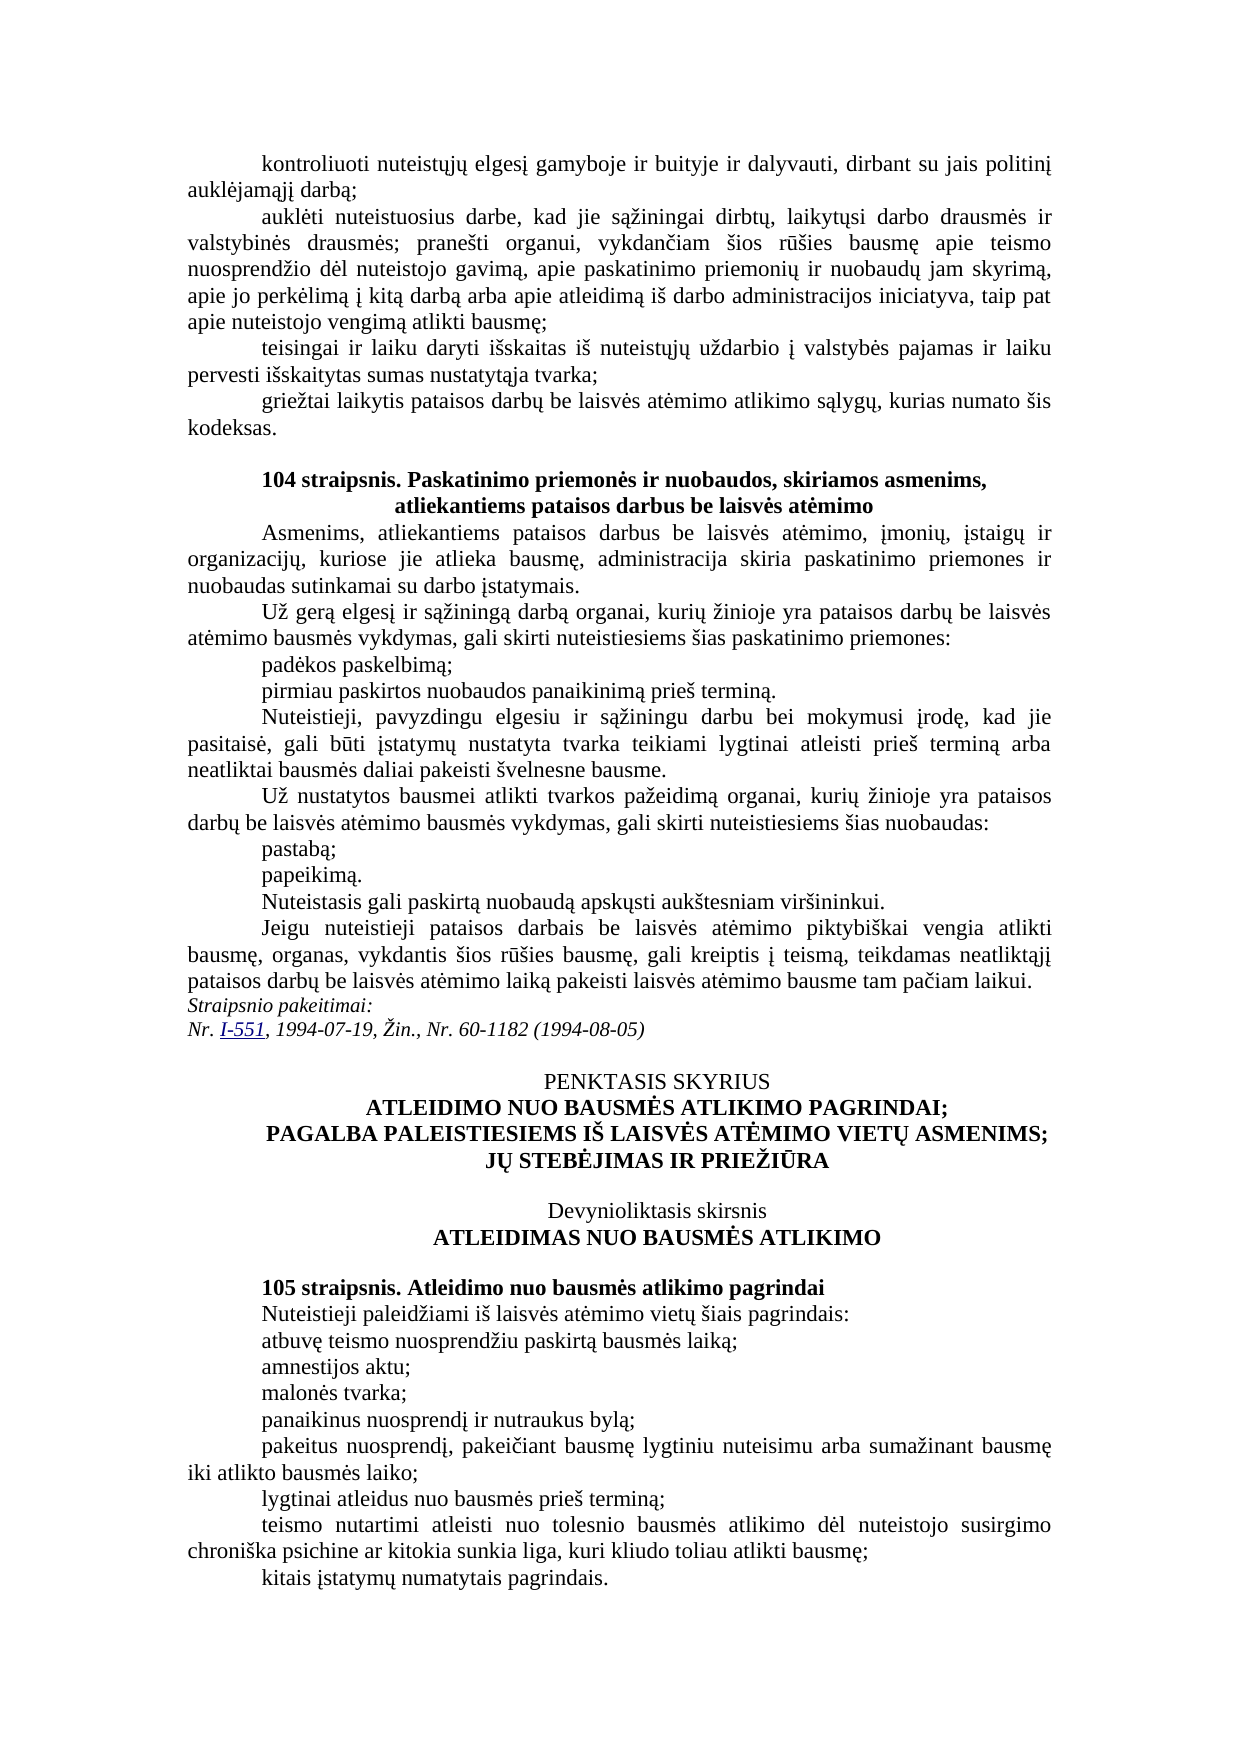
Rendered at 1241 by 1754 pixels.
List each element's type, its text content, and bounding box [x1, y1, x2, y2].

subtitle JŲ STEBĖJIMAS IR PRIEŽIŪRA [187, 1147, 1053, 1173]
text papeikimą. [187, 862, 1053, 888]
text Jeigu nuteistieji pataisos darbais be laisvės atėmimo piktybiškai vengia atlikti bausmę, organas, vykdantis šios rūšies bausmę, gali kreiptis į teismą, teikdamas neatliktąjį pataisos darbų be laisvės atėmimo laiką pakeisti laisvės atėmimo bausme tam pačiam laikui. [187, 914, 1053, 993]
text Nuteistieji paleidžiami iš laisvės atėmimo vietų šiais pagrindais: [187, 1300, 1053, 1327]
text auklėti nuteistuosius darbe, kad jie sąžiningai dirbtų, laikytųsi darbo drausmės ir valstybinės drausmės; pranešti organui, vykdančiam šios rūšies bausmę apie teismo nuosprendžio dėl nuteistojo gavimą, apie paskatinimo priemonių ir nuobaudų jam skyrimą, apie jo perkėlimą į kitą darbą arba apie atleidimą iš darbo administracijos iniciatyva, taip pat apie nuteistojo vengimą atlikti bausmę; [187, 203, 1053, 334]
text Asmenims, atliekantiems pataisos darbus be laisvės atėmimo, įmonių, įstaigų ir organizacijų, kuriose jie atlieka bausmę, administracija skiria paskatinimo priemones ir nuobaudas sutinkamai su darbo įstatymais. [187, 519, 1053, 598]
text PAGALBA PALEISTIESIEMS IŠ LAISVĖS ATĖMIMO VIETŲ ASMENIMS; [187, 1121, 1053, 1147]
text griežtai laikytis pataisos darbų be laisvės atėmimo atlikimo sąlygų, kurias numato šis kodeksas. [187, 387, 1053, 440]
text PENKTASIS SKYRIUS [187, 1068, 1053, 1094]
text Nr. I-551, 1994-07-19, Žin., Nr. 60-1182 (1994-08-05) [187, 1017, 1053, 1041]
text Už nustatytos bausmei atlikti tvarkos pažeidimą organai, kurių žinioje yra pataisos darbų be laisvės atėmimo bausmės vykdymas, gali skirti nuteistiesiems šias nuobaudas: [187, 782, 1053, 835]
text pakeitus nuosprendį, pakeičiant bausmę lygtiniu nuteisimu arba sumažinant bausmę iki atlikto bausmės laiko; [187, 1432, 1053, 1485]
text malonės tvarka; [187, 1379, 1053, 1406]
text panaikinus nuosprendį ir nutraukus bylą; [187, 1406, 1053, 1432]
text atliekantiems pataisos darbus be laisvės atėmimo [319, 493, 1053, 519]
subtitle ATLEIDIMAS NUO BAUSMĖS ATLIKIMO [187, 1224, 1053, 1250]
text teismo nutartimi atleisti nuo tolesnio bausmės atlikimo dėl nuteistojo susirgimo chroniška psichine ar kitokia sunkia liga, kuri kliudo toliau atlikti bausmę; [187, 1511, 1053, 1564]
text Nuteistasis gali paskirtą nuobaudą apskųsti aukštesniam viršininkui. [187, 888, 1053, 914]
text kitais įstatymų numatytais pagrindais. [187, 1564, 1053, 1590]
text pirmiau paskirtos nuobaudos panaikinimą prieš terminą. [187, 677, 1053, 703]
text 105 straipsnis. Atleidimo nuo bausmės atlikimo pagrindai [187, 1274, 1053, 1300]
text Straipsnio pakeitimai: [187, 993, 1053, 1017]
text Nuteistieji, pavyzdingu elgesiu ir sąžiningu darbu bei mokymusi įrodę, kad jie pasitaisė, gali būti įstatymų nustatyta tvarka teikiami lygtinai atleisti prieš terminą arba neatliktai bausmės daliai pakeisti švelnesne bausme. [187, 703, 1053, 782]
text lygtinai atleidus nuo bausmės prieš terminą; [187, 1485, 1053, 1511]
text atbuvę teismo nuosprendžiu paskirtą bausmės laiką; [187, 1327, 1053, 1353]
text pastabą; [187, 835, 1053, 862]
text amnestijos aktu; [187, 1353, 1053, 1379]
text ATLEIDIMO NUO BAUSMĖS ATLIKIMO PAGRINDAI; [187, 1094, 1053, 1121]
text Devynioliktasis skirsnis [187, 1197, 1053, 1224]
text 104 straipsnis. Paskatinimo priemonės ir nuobaudos, skiriamos asmenims, [187, 466, 1053, 493]
text teisingai ir laiku daryti išskaitas iš nuteistųjų uždarbio į valstybės pajamas ir laiku pervesti išskaitytas sumas nustatytąja tvarka; [187, 334, 1053, 387]
text padėkos paskelbimą; [187, 651, 1053, 677]
text Už gerą elgesį ir sąžiningą darbą organai, kurių žinioje yra pataisos darbų be laisvės atėmimo bausmės vykdymas, gali skirti nuteistiesiems šias paskatinimo priemones: [187, 598, 1053, 651]
text kontroliuoti nuteistųjų elgesį gamyboje ir buityje ir dalyvauti, dirbant su jais politinį auklėjamąjį darbą; [187, 150, 1053, 203]
